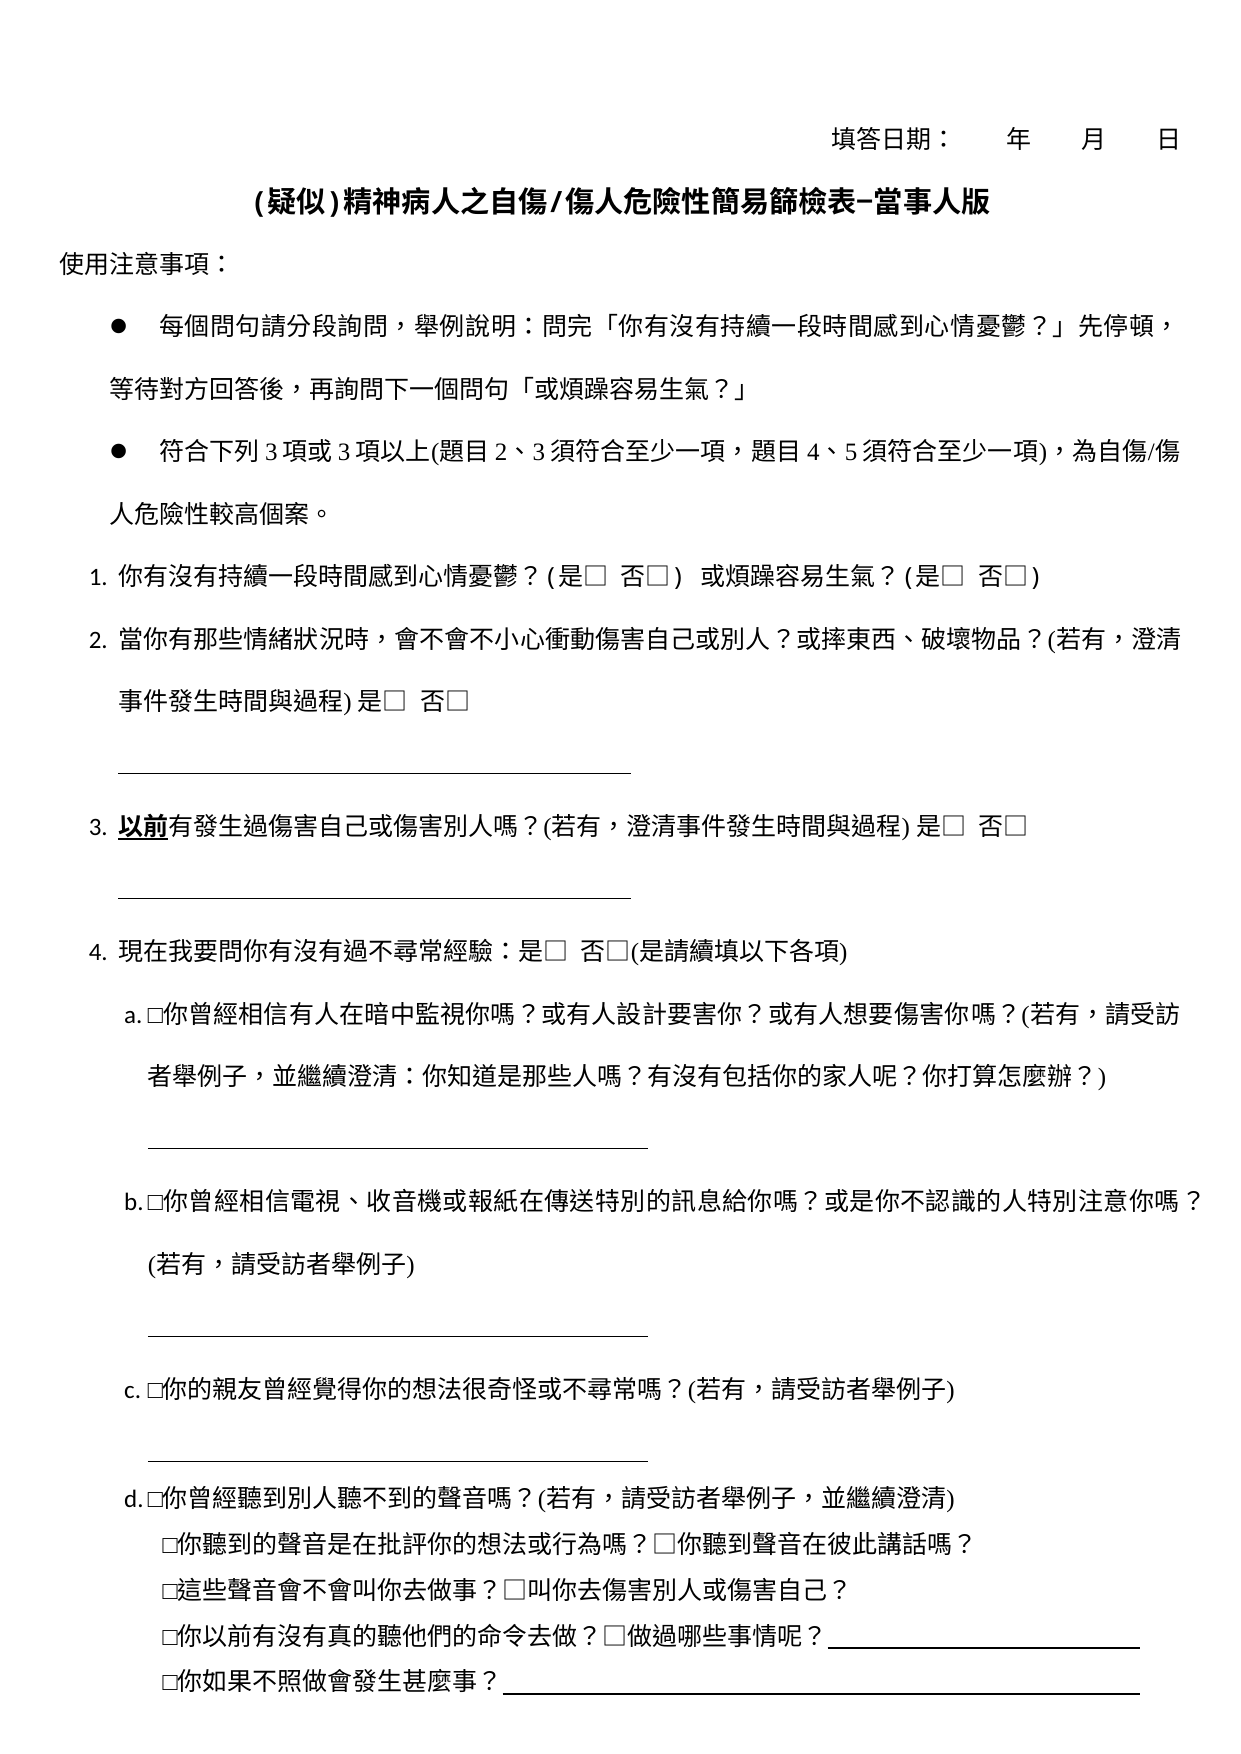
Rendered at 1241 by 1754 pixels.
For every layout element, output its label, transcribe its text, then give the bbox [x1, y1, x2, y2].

list □你的親友曾經覺得你的想法很奇怪或不尋常嗎？(若有，請受訪者舉例子) [124, 1346, 1181, 1408]
list 以前有發生過傷害自己或傷害別人嗎？(若有，澄清事件發生時間與過程) 是□ 否□ [88, 783, 1181, 846]
text □你以前有沒有真的聽他們的命令去做？□做過哪些事情呢？ [162, 1608, 1181, 1654]
list □你曾經相信有人在暗中監視你嗎？或有人設計要害你？或有人想要傷害你嗎？(若有，請受訪者舉例子，並繼續澄清：你知道是那些人嗎？有沒有包括你的家人呢？你打算怎麼辦？) [124, 971, 1181, 1096]
list 符合下列3項或3項以上(題目2、3須符合至少一項，題目4、5須符合至少一項)，為自傷/傷人危險性較高個案。 [109, 408, 1181, 533]
list 每個問句請分段詢問，舉例說明：問完「你有沒有持續一段時間感到心情憂鬱？」先停頓，等待對方回答後，再詢問下一個問句「或煩躁容易生氣？」 [109, 283, 1181, 408]
text □這些聲音會不會叫你去做事？□叫你去傷害別人或傷害自己？ [162, 1562, 1181, 1608]
list 你有沒有持續一段時間感到心情憂鬱？(是□ 否□) 或煩躁容易生氣？(是□ 否□) [88, 533, 1181, 596]
list □你曾經聽到別人聽不到的聲音嗎？(若有，請受訪者舉例子，並繼續澄清) [124, 1471, 1181, 1517]
text 填答日期： 年 月 日 [59, 96, 1181, 158]
text □你聽到的聲音是在批評你的想法或行為嗎？□你聽到聲音在彼此講話嗎？ [162, 1517, 1181, 1562]
list 當你有那些情緒狀況時，會不會不小心衝動傷害自己或別人？或摔東西、破壞物品？(若有，澄清事件發生時間與過程) 是□ 否□ [88, 596, 1181, 721]
list □你曾經相信電視、收音機或報紙在傳送特別的訊息給你嗎？或是你不認識的人特別注意你嗎？(若有，請受訪者舉例子) [124, 1158, 1181, 1283]
text 使用注意事項： [59, 221, 1181, 283]
list 現在我要問你有沒有過不尋常經驗：是□ 否□(是請續填以下各項) [88, 908, 1181, 971]
text (疑似)精神病人之自傷/傷人危險性簡易篩檢表−當事人版 [59, 158, 1181, 221]
text □你如果不照做會發生甚麼事？ [162, 1654, 1181, 1700]
